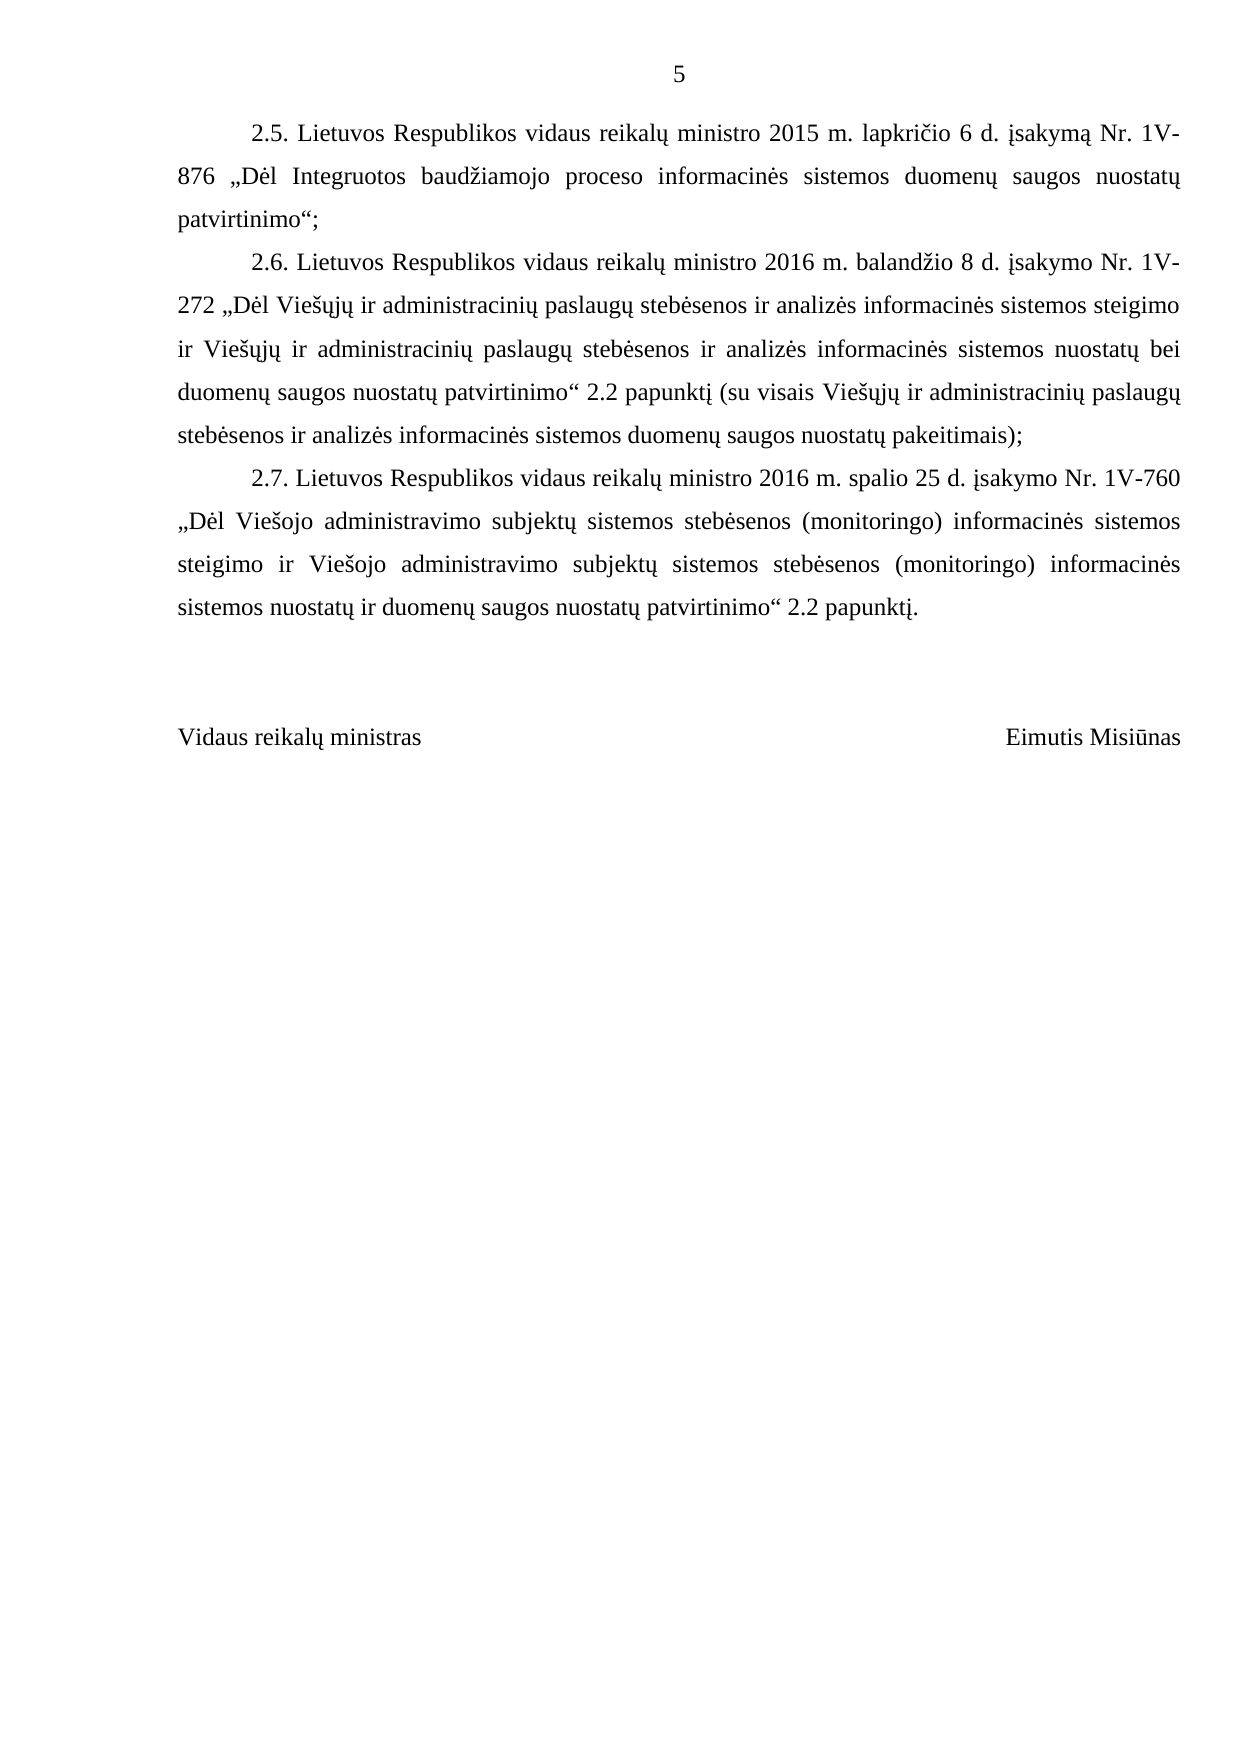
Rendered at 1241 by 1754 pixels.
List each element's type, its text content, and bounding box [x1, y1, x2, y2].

text Vidaus reikalų ministras Eimutis Misiūnas [177, 722, 1181, 751]
text 2.7. Lietuvos Respublikos vidaus reikalų ministro 2016 m. spalio 25 d. įsakymo Nr. 1V-760 „Dėl Viešojo administravimo subjektų sistemos stebėsenos (monitoringo) informacinės sistemos steigimo ir Viešojo administravimo subjektų sistemos stebėsenos (monitoringo) informacinės sistemos nuostatų ir duomenų saugos nuostatų patvirtinimo“ 2.2 papunktį. [177, 463, 1181, 621]
text 2.6. Lietuvos Respublikos vidaus reikalų ministro 2016 m. balandžio 8 d. įsakymo Nr. 1V-272 „Dėl Viešųjų ir administracinių paslaugų stebėsenos ir analizės informacinės sistemos steigimo ir Viešųjų ir administracinių paslaugų stebėsenos ir analizės informacinės sistemos nuostatų bei duomenų saugos nuostatų patvirtinimo“ 2.2 papunktį (su visais Viešųjų ir administracinių paslaugų stebėsenos ir analizės informacinės sistemos duomenų saugos nuostatų pakeitimais); [177, 247, 1181, 449]
text 2.5. Lietuvos Respublikos vidaus reikalų ministro 2015 m. lapkričio 6 d. įsakymą Nr. 1V-876 „Dėl Integruotos baudžiamojo proceso informacinės sistemos duomenų saugos nuostatų patvirtinimo“; [177, 118, 1181, 233]
